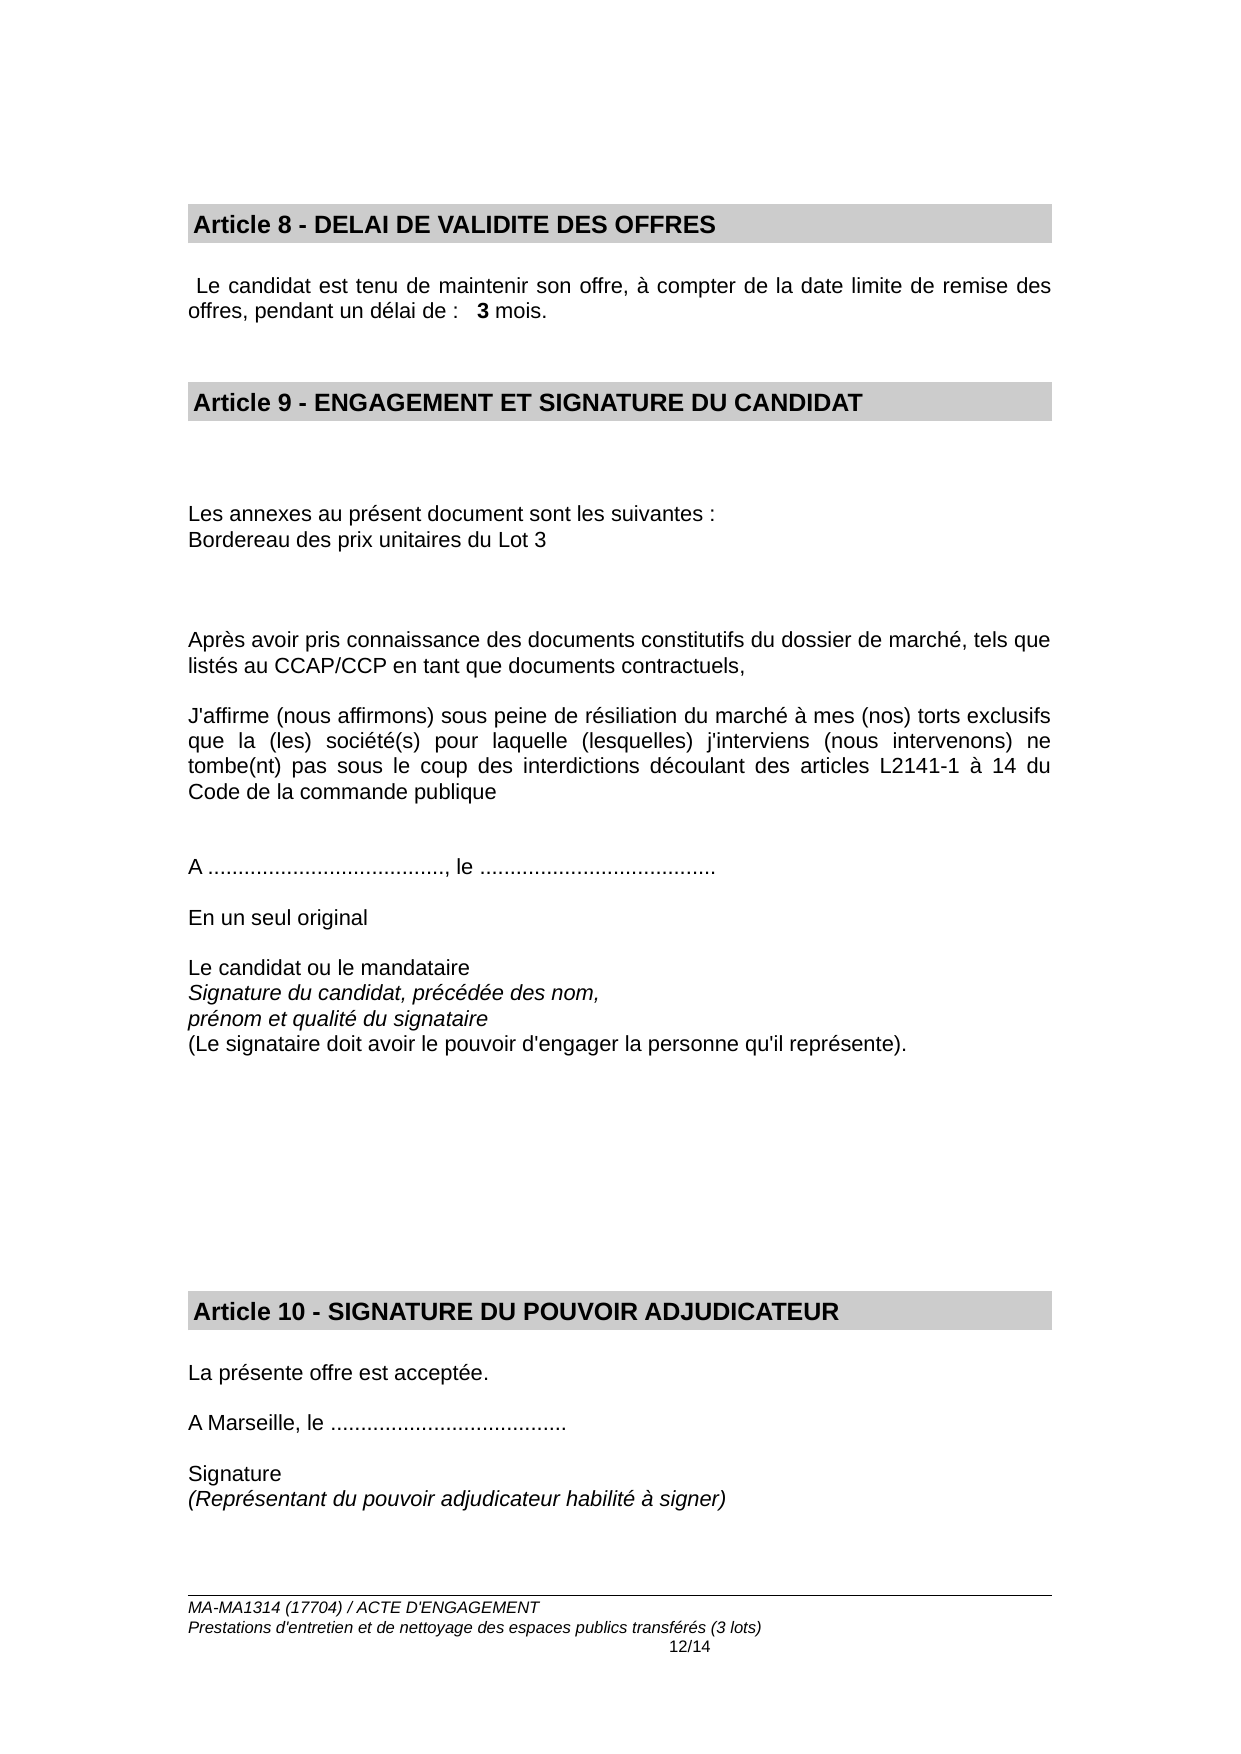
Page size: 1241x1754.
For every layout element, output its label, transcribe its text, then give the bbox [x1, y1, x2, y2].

text (Le signataire doit avoir le pouvoir d'engager la personne qu'il représente). [188, 1031, 1052, 1056]
text En un seul original [188, 905, 1052, 930]
text prénom et qualité du signataire [188, 1006, 1052, 1031]
subtitle ENGAGEMENT ET SIGNATURE DU CANDIDAT [190, 385, 1050, 419]
text Signature du candidat, précédée des nom, [188, 980, 1052, 1006]
text Le candidat est tenu de maintenir son offre, à compter de la date limite de remise des offres, pendant un délai de : 3 mois. [188, 273, 1052, 323]
text Les annexes au présent document sont les suivantes : [188, 501, 1052, 527]
text (Représentant du pouvoir adjudicateur habilité à signer) [188, 1486, 1052, 1511]
subtitle SIGNATURE DU POUVOIR ADJUDICATEUR [190, 1294, 1050, 1328]
text J'affirme (nous affirmons) sous peine de résiliation du marché à mes (nos) torts exclusifs que la (les) société(s) pour laquelle (lesquelles) j'interviens (nous intervenons) ne tombe(nt) pas sous le coup des interdictions découlant des articles L2141-1 à 14 du Code de la commande publique [188, 703, 1052, 804]
text A Marseille, le ....................................... [188, 1410, 1052, 1436]
text A ......................................., le ....................................... [188, 854, 1052, 879]
text Signature [188, 1461, 1052, 1486]
text La présente offre est acceptée. [188, 1360, 1052, 1385]
text Le candidat ou le mandataire [188, 955, 1052, 980]
text Après avoir pris connaissance des documents constitutifs du dossier de marché, tels que listés au CCAP/CCP en tant que documents contractuels, [188, 627, 1052, 678]
text Bordereau des prix unitaires du Lot 3 [188, 527, 1052, 552]
subtitle DELAI DE VALIDITE DES OFFRES [190, 207, 1050, 241]
